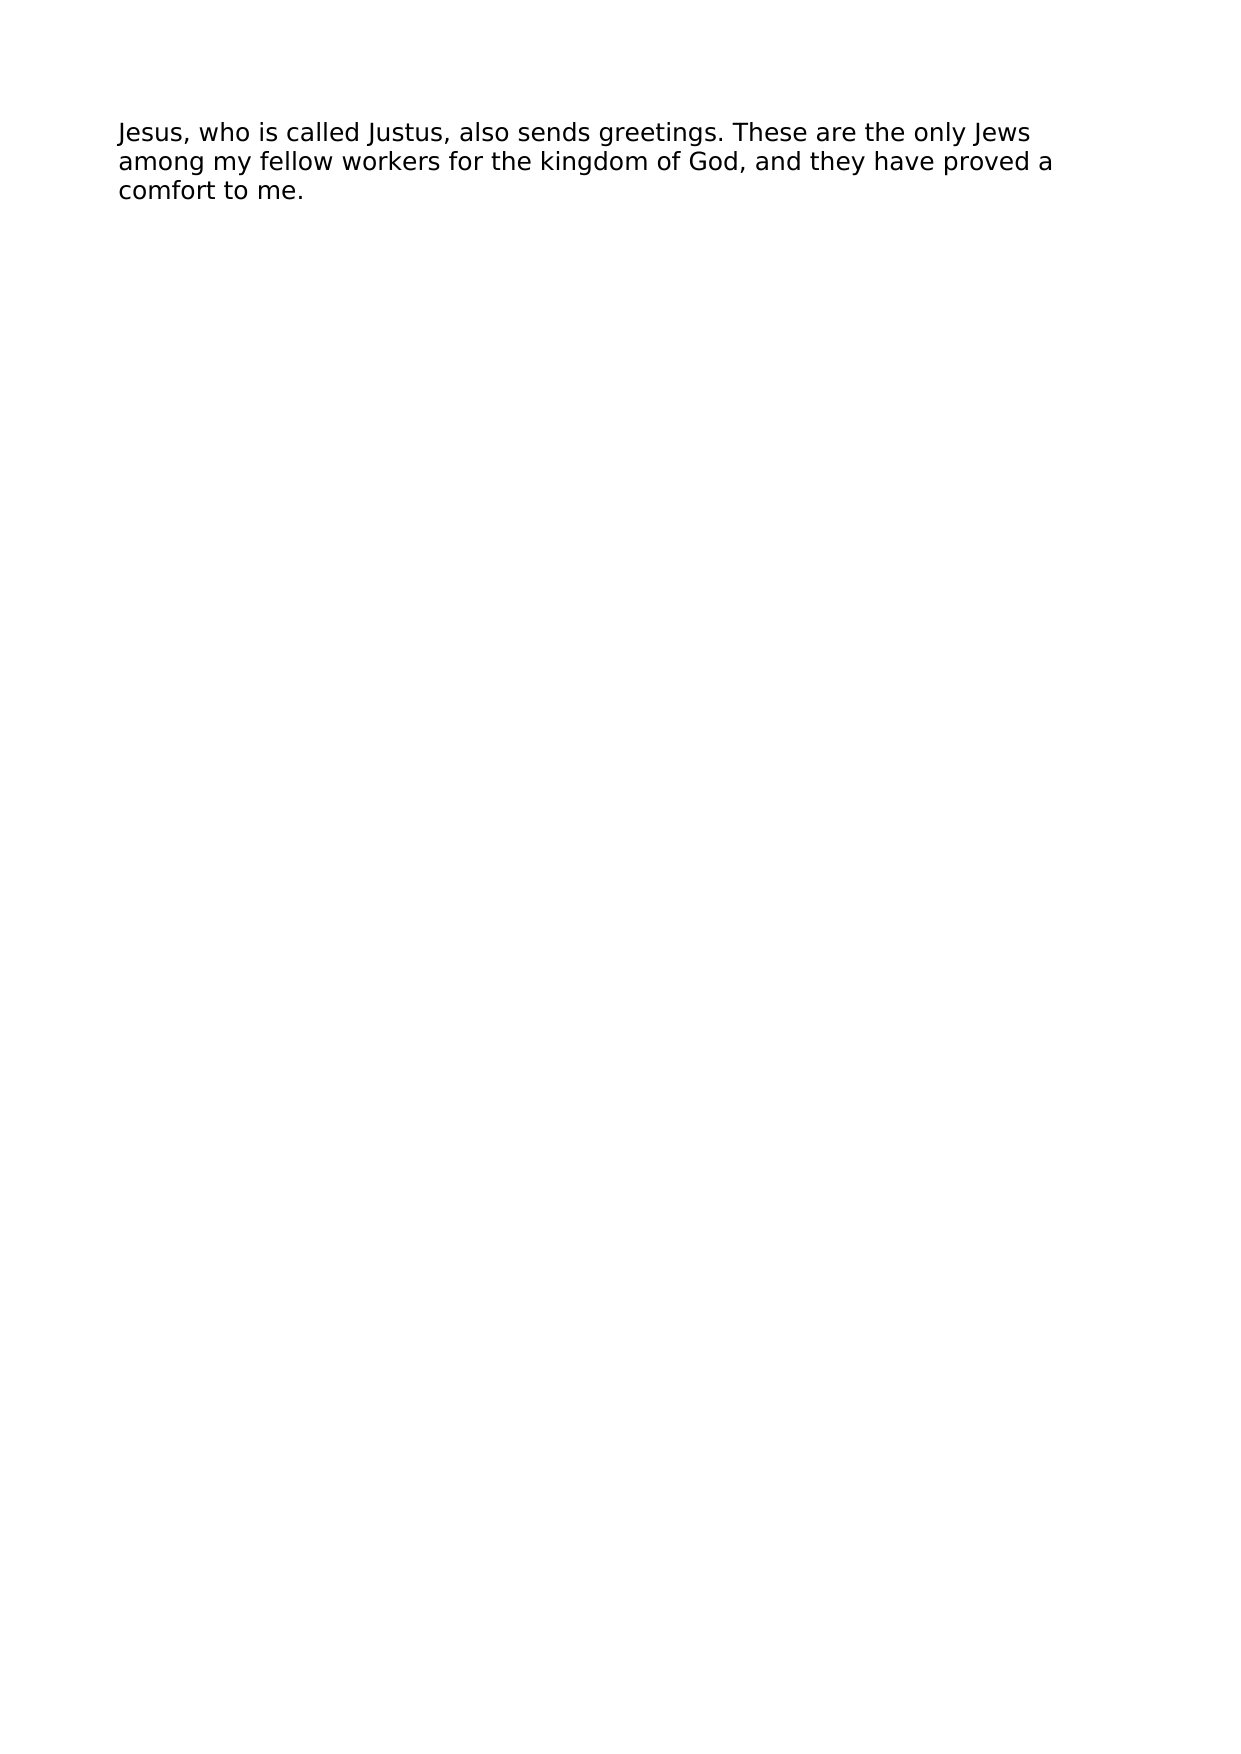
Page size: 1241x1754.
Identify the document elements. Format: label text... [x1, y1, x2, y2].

text Jesus, who is called Justus, also sends greetings. These are the only Jews among my fellow workers for the kingdom of God, and they have proved a comfort to me. [118, 118, 1122, 206]
